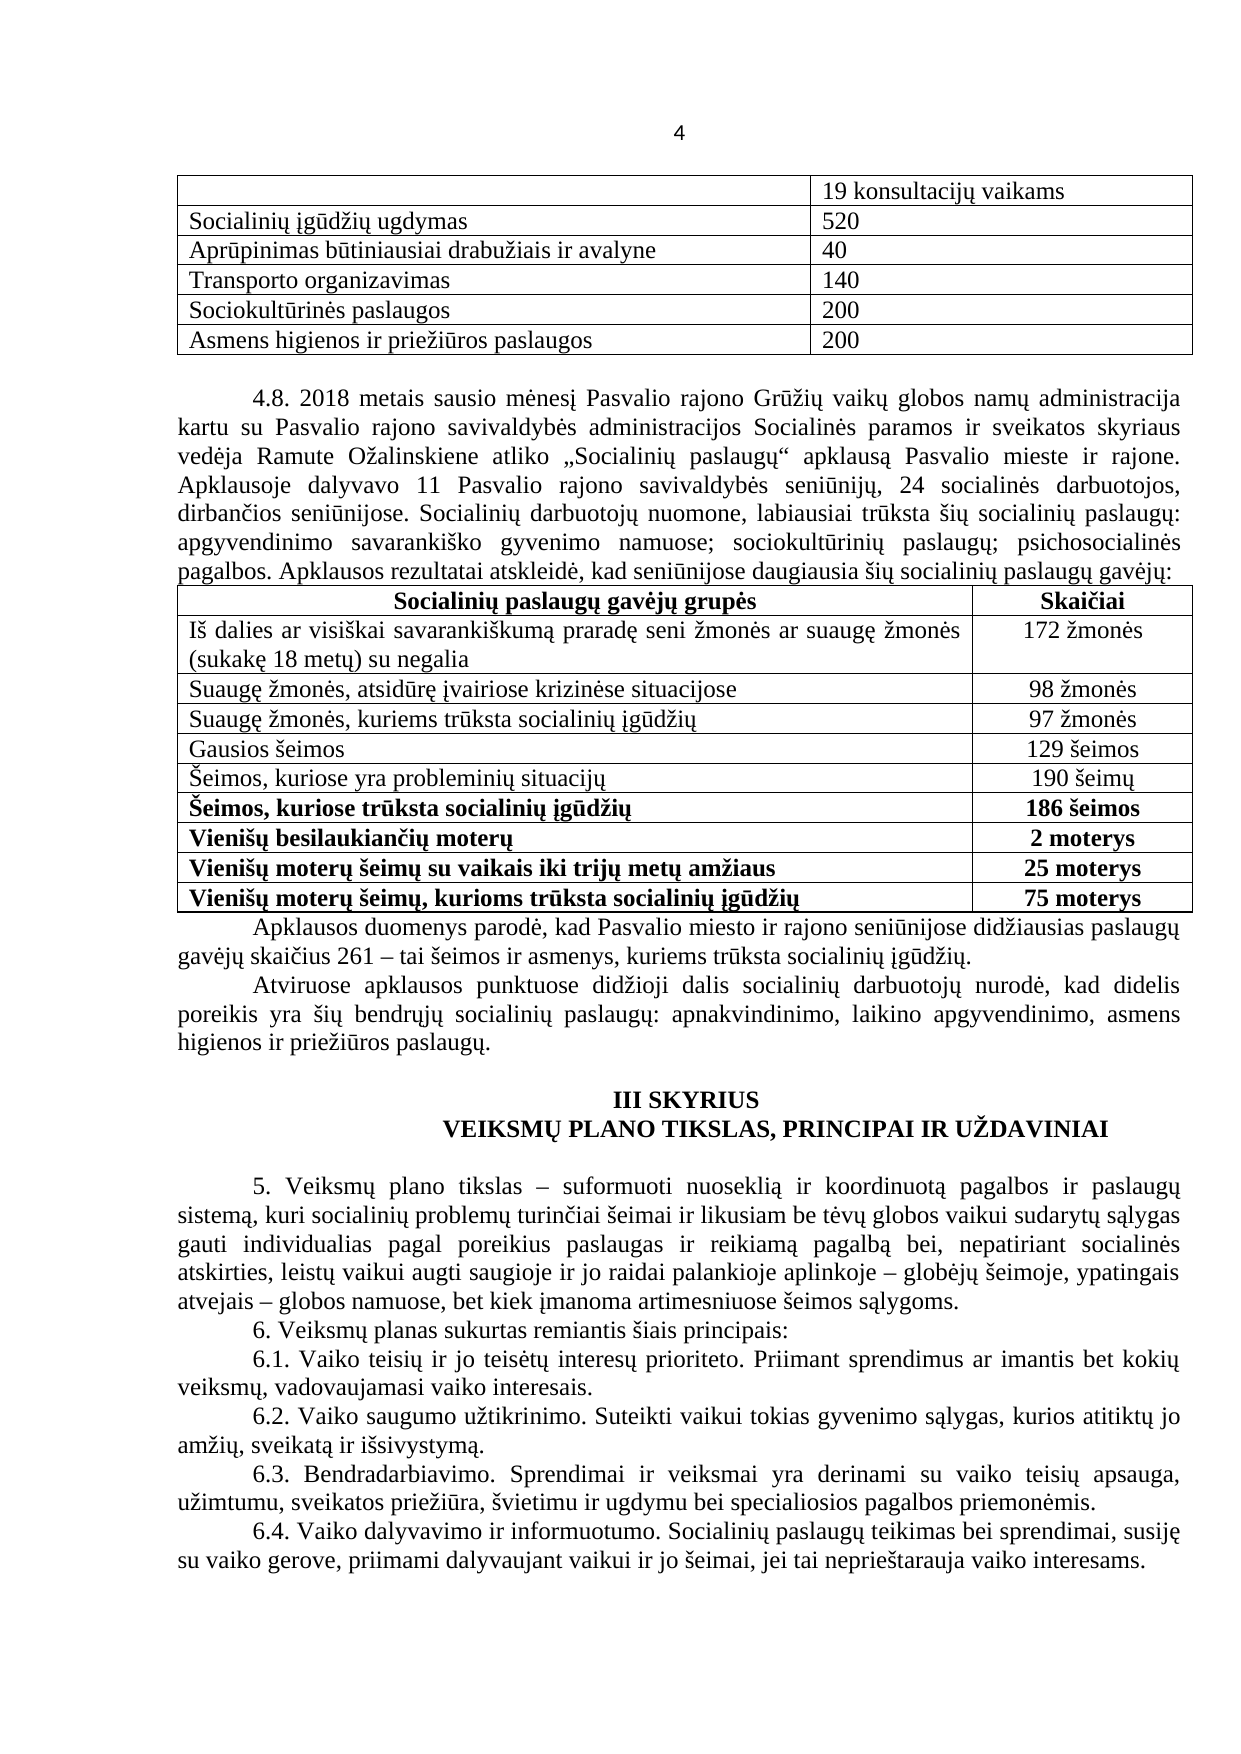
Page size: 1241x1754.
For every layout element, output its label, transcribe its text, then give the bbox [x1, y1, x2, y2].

table_cell Aprūpinimas būtiniausiai drabužiais ir avalyne [178, 236, 810, 264]
table_cell 98 žmonės [973, 674, 1192, 703]
table_cell 186 šeimos [973, 793, 1192, 822]
table_cell 190 šeimų [973, 764, 1192, 792]
table_cell Gausios šeimos [178, 734, 972, 762]
text 6.4. Vaiko dalyvavimo ir informuotumo. Socialinių paslaugų teikimas bei sprendimai, susiję su vaiko gerove, priimami dalyvaujant vaikui ir jo šeimai, jei tai neprieštarauja vaiko interesams. [177, 1516, 1181, 1574]
table_cell 75 moterys [973, 883, 1192, 911]
table_cell 200 [811, 295, 1192, 324]
table_cell 19 konsultacijų vaikams [811, 176, 1192, 205]
table_cell 2 moterys [973, 823, 1192, 852]
table_cell Socialinių įgūdžių ugdymas [178, 206, 810, 234]
table_cell 40 [811, 236, 1192, 264]
text 4.8. 2018 metais sausio mėnesį Pasvalio rajono Grūžių vaikų globos namų administracija kartu su Pasvalio rajono savivaldybės administracijos Socialinės paramos ir sveikatos skyriaus vedėja Ramute Ožalinskiene atliko „Socialinių paslaugų“ apklausą Pasvalio mieste ir rajone. Apklausoje dalyvavo 11 Pasvalio rajono savivaldybės seniūnijų, 24 socialinės darbuotojos, dirbančios seniūnijose. Socialinių darbuotojų nuomone, labiausiai trūksta šių socialinių paslaugų: apgyvendinimo savarankiško gyvenimo namuose; sociokultūrinių paslaugų; psichosocialinės pagalbos. Apklausos rezultatai atskleidė, kad seniūnijose daugiausia šių socialinių paslaugų gavėjų: [177, 383, 1181, 585]
table_header Skaičiai [973, 586, 1192, 614]
text 6.3. Bendradarbiavimo. Sprendimai ir veiksmai yra derinami su vaiko teisių apsauga, užimtumu, sveikatos priežiūra, švietimu ir ugdymu bei specialiosios pagalbos priemonėmis. [177, 1459, 1181, 1516]
table_header Socialinių paslaugų gavėjų grupės [178, 586, 972, 614]
table_cell 520 [811, 206, 1192, 234]
table_cell 140 [811, 265, 1192, 294]
table_cell Suaugę žmonės, kuriems trūksta socialinių įgūdžių [178, 704, 972, 733]
table_cell Šeimos, kuriose yra probleminių situacijų [178, 764, 972, 792]
text Atviruose apklausos punktuose didžioji dalis socialinių darbuotojų nurodė, kad didelis poreikis yra šių bendrųjų socialinių paslaugų: apnakvindinimo, laikino apgyvendinimo, asmens higienos ir priežiūros paslaugų. [177, 970, 1181, 1056]
table_cell Vienišų besilaukiančių moterų [178, 823, 972, 852]
table_cell Vienišų moterų šeimų, kurioms trūksta socialinių įgūdžių [178, 883, 972, 911]
text Apklausos duomenys parodė, kad Pasvalio miesto ir rajono seniūnijose didžiausias paslaugų gavėjų skaičius 261 – tai šeimos ir asmenys, kuriems trūksta socialinių įgūdžių. [177, 913, 1181, 970]
table_cell 129 šeimos [973, 734, 1192, 762]
text 6.2. Vaiko saugumo užtikrinimo. Suteikti vaikui tokias gyvenimo sąlygas, kurios atitiktų jo amžių, sveikatą ir išsivystymą. [177, 1401, 1181, 1459]
text III SKYRIUS [177, 1085, 1194, 1114]
table_cell 25 moterys [973, 853, 1192, 882]
table_cell 200 [811, 325, 1192, 354]
table_cell Suaugę žmonės, atsidūrę įvairiose krizinėse situacijose [178, 674, 972, 703]
text VEIKSMŲ PLANO TIKSLAS, PRINCIPAI IR UŽDAVINIAI [357, 1114, 1194, 1142]
table_cell 97 žmonės [973, 704, 1192, 733]
table_cell 172 žmonės [973, 616, 1192, 673]
text 5. Veiksmų plano tikslas – suformuoti nuoseklią ir koordinuotą pagalbos ir paslaugų sistemą, kuri socialinių problemų turinčiai šeimai ir likusiam be tėvų globos vaikui sudarytų sąlygas gauti individualias pagal poreikius paslaugas ir reikiamą pagalbą bei, nepatiriant socialinės atskirties, leistų vaikui augti saugioje ir jo raidai palankioje aplinkoje – globėjų šeimoje, ypatingais atvejais – globos namuose, bet kiek įmanoma artimesniuose šeimos sąlygoms. [177, 1171, 1181, 1315]
table_cell Asmens higienos ir priežiūros paslaugos [178, 325, 810, 354]
table_cell Šeimos, kuriose trūksta socialinių įgūdžių [178, 793, 972, 822]
text 6.1. Vaiko teisių ir jo teisėtų interesų prioriteto. Priimant sprendimus ar imantis bet kokių veiksmų, vadovaujamasi vaiko interesais. [177, 1344, 1181, 1401]
table_cell Vienišų moterų šeimų su vaikais iki trijų metų amžiaus [178, 853, 972, 882]
table_cell [178, 176, 810, 205]
table_cell Iš dalies ar visiškai savarankiškumą praradę seni žmonės ar suaugę žmonės (sukakę 18 metų) su negalia [178, 616, 972, 673]
table_cell Transporto organizavimas [178, 265, 810, 294]
table_cell Sociokultūrinės paslaugos [178, 295, 810, 324]
text 6. Veiksmų planas sukurtas remiantis šiais principais: [177, 1315, 1181, 1344]
